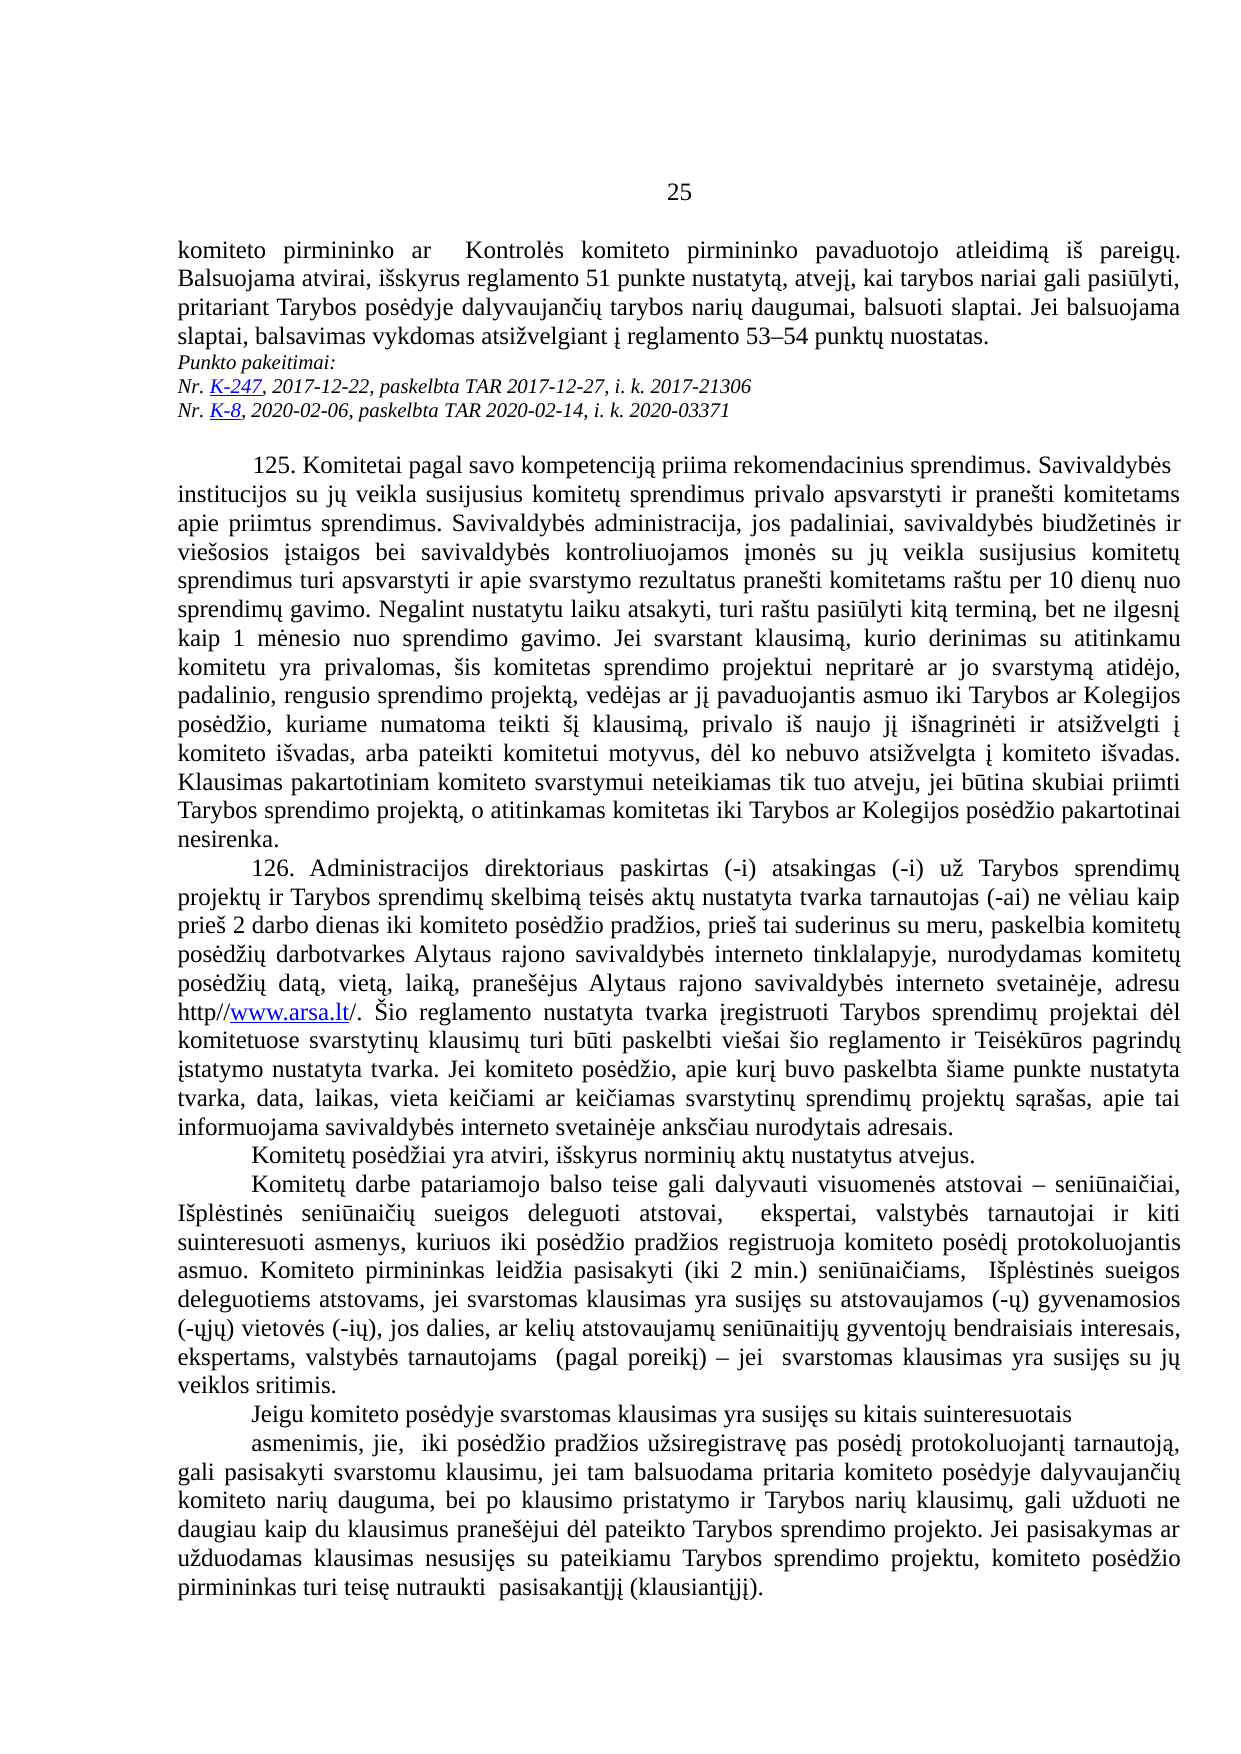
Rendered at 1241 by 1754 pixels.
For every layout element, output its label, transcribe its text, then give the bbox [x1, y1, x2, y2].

text Jeigu komiteto posėdyje svarstomas klausimas yra susijęs su kitais suinteresuotais [177, 1399, 1181, 1428]
text 125. Komitetai pagal savo kompetenciją priima rekomendacinius sprendimus. Savivaldybės [252, 451, 1181, 479]
text Komitetų posėdžiai yra atviri, išskyrus norminių aktų nustatytus atvejus. [177, 1141, 1181, 1169]
text 126. Administracijos direktoriaus paskirtas (-i) atsakingas (-i) už Tarybos sprendimų projektų ir Tarybos sprendimų skelbimą teisės aktų nustatyta tvarka tarnautojas (-ai) ne vėliau kaip prieš 2 darbo dienas iki komiteto posėdžio pradžios, prieš tai suderinus su meru, paskelbia komitetų posėdžių darbotvarkes Alytaus rajono savivaldybės interneto tinklalapyje, nurodydamas komitetų posėdžių datą, vietą, laiką, pranešėjus Alytaus rajono savivaldybės interneto svetainėje, adresu http//www.arsa.lt/. Šio reglamento nustatyta tvarka įregistruoti Tarybos sprendimų projektai dėl komitetuose svarstytinų klausimų turi būti paskelbti viešai šio reglamento ir Teisėkūros pagrindų įstatymo nustatyta tvarka. Jei komiteto posėdžio, apie kurį buvo paskelbta šiame punkte nustatyta tvarka, data, laikas, vieta keičiami ar keičiamas svarstytinų sprendimų projektų sąrašas, apie tai informuojama savivaldybės interneto svetainėje anksčiau nurodytais adresais. [177, 853, 1181, 1141]
text Nr. K-247, 2017-12-22, paskelbta TAR 2017-12-27, i. k. 2017-21306 [177, 374, 1181, 398]
text komiteto pirmininko ar Kontrolės komiteto pirmininko pavaduotojo atleidimą iš pareigų. Balsuojama atvirai, išskyrus reglamento 51 punkte nustatytą, atvejį, kai tarybos nariai gali pasiūlyti, pritariant Tarybos posėdyje dalyvaujančių tarybos narių daugumai, balsuoti slaptai. Jei balsuojama slaptai, balsavimas vykdomas atsižvelgiant į reglamento 53–54 punktų nuostatas. [177, 235, 1181, 350]
text asmenimis, jie, iki posėdžio pradžios užsiregistravę pas posėdį protokoluojantį tarnautoją, gali pasisakyti svarstomu klausimu, jei tam balsuodama pritaria komiteto posėdyje dalyvaujančių komiteto narių dauguma, bei po klausimo pristatymo ir Tarybos narių klausimų, gali užduoti ne daugiau kaip du klausimus pranešėjui dėl pateikto Tarybos sprendimo projekto. Jei pasisakymas ar užduodamas klausimas nesusijęs su pateikiamu Tarybos sprendimo projektu, komiteto posėdžio pirmininkas turi teisę nutraukti pasisakantįjį (klausiantįjį). [177, 1428, 1181, 1601]
text Komitetų darbe patariamojo balso teise gali dalyvauti visuomenės atstovai – seniūnaičiai, Išplėstinės seniūnaičių sueigos deleguoti atstovai, ekspertai, valstybės tarnautojai ir kiti suinteresuoti asmenys, kuriuos iki posėdžio pradžios registruoja komiteto posėdį protokoluojantis asmuo. Komiteto pirmininkas leidžia pasisakyti (iki 2 min.) seniūnaičiams, Išplėstinės sueigos deleguotiems atstovams, jei svarstomas klausimas yra susijęs su atstovaujamos (-ų) gyvenamosios (-ųjų) vietovės (-ių), jos dalies, ar kelių atstovaujamų seniūnaitijų gyventojų bendraisiais interesais, ekspertams, valstybės tarnautojams (pagal poreikį) – jei svarstomas klausimas yra susijęs su jų veiklos sritimis. [177, 1169, 1181, 1399]
text institucijos su jų veikla susijusius komitetų sprendimus privalo apsvarstyti ir pranešti komitetams apie priimtus sprendimus. Savivaldybės administracija, jos padaliniai, savivaldybės biudžetinės ir viešosios įstaigos bei savivaldybės kontroliuojamos įmonės su jų veikla susijusius komitetų sprendimus turi apsvarstyti ir apie svarstymo rezultatus pranešti komitetams raštu per 10 dienų nuo sprendimų gavimo. Negalint nustatytu laiku atsakyti, turi raštu pasiūlyti kitą terminą, bet ne ilgesnį kaip 1 mėnesio nuo sprendimo gavimo. Jei svarstant klausimą, kurio derinimas su atitinkamu komitetu yra privalomas, šis komitetas sprendimo projektui nepritarė ar jo svarstymą atidėjo, padalinio, rengusio sprendimo projektą, vedėjas ar jį pavaduojantis asmuo iki Tarybos ar Kolegijos posėdžio, kuriame numatoma teikti šį klausimą, privalo iš naujo jį išnagrinėti ir atsižvelgti į komiteto išvadas, arba pateikti komitetui motyvus, dėl ko nebuvo atsižvelgta į komiteto išvadas. Klausimas pakartotiniam komiteto svarstymui neteikiamas tik tuo atveju, jei būtina skubiai priimti Tarybos sprendimo projektą, o atitinkamas komitetas iki Tarybos ar Kolegijos posėdžio pakartotinai nesirenka. [177, 479, 1181, 853]
text Punkto pakeitimai: [177, 350, 1181, 374]
text Nr. K-8, 2020-02-06, paskelbta TAR 2020-02-14, i. k. 2020-03371 [177, 398, 1181, 422]
